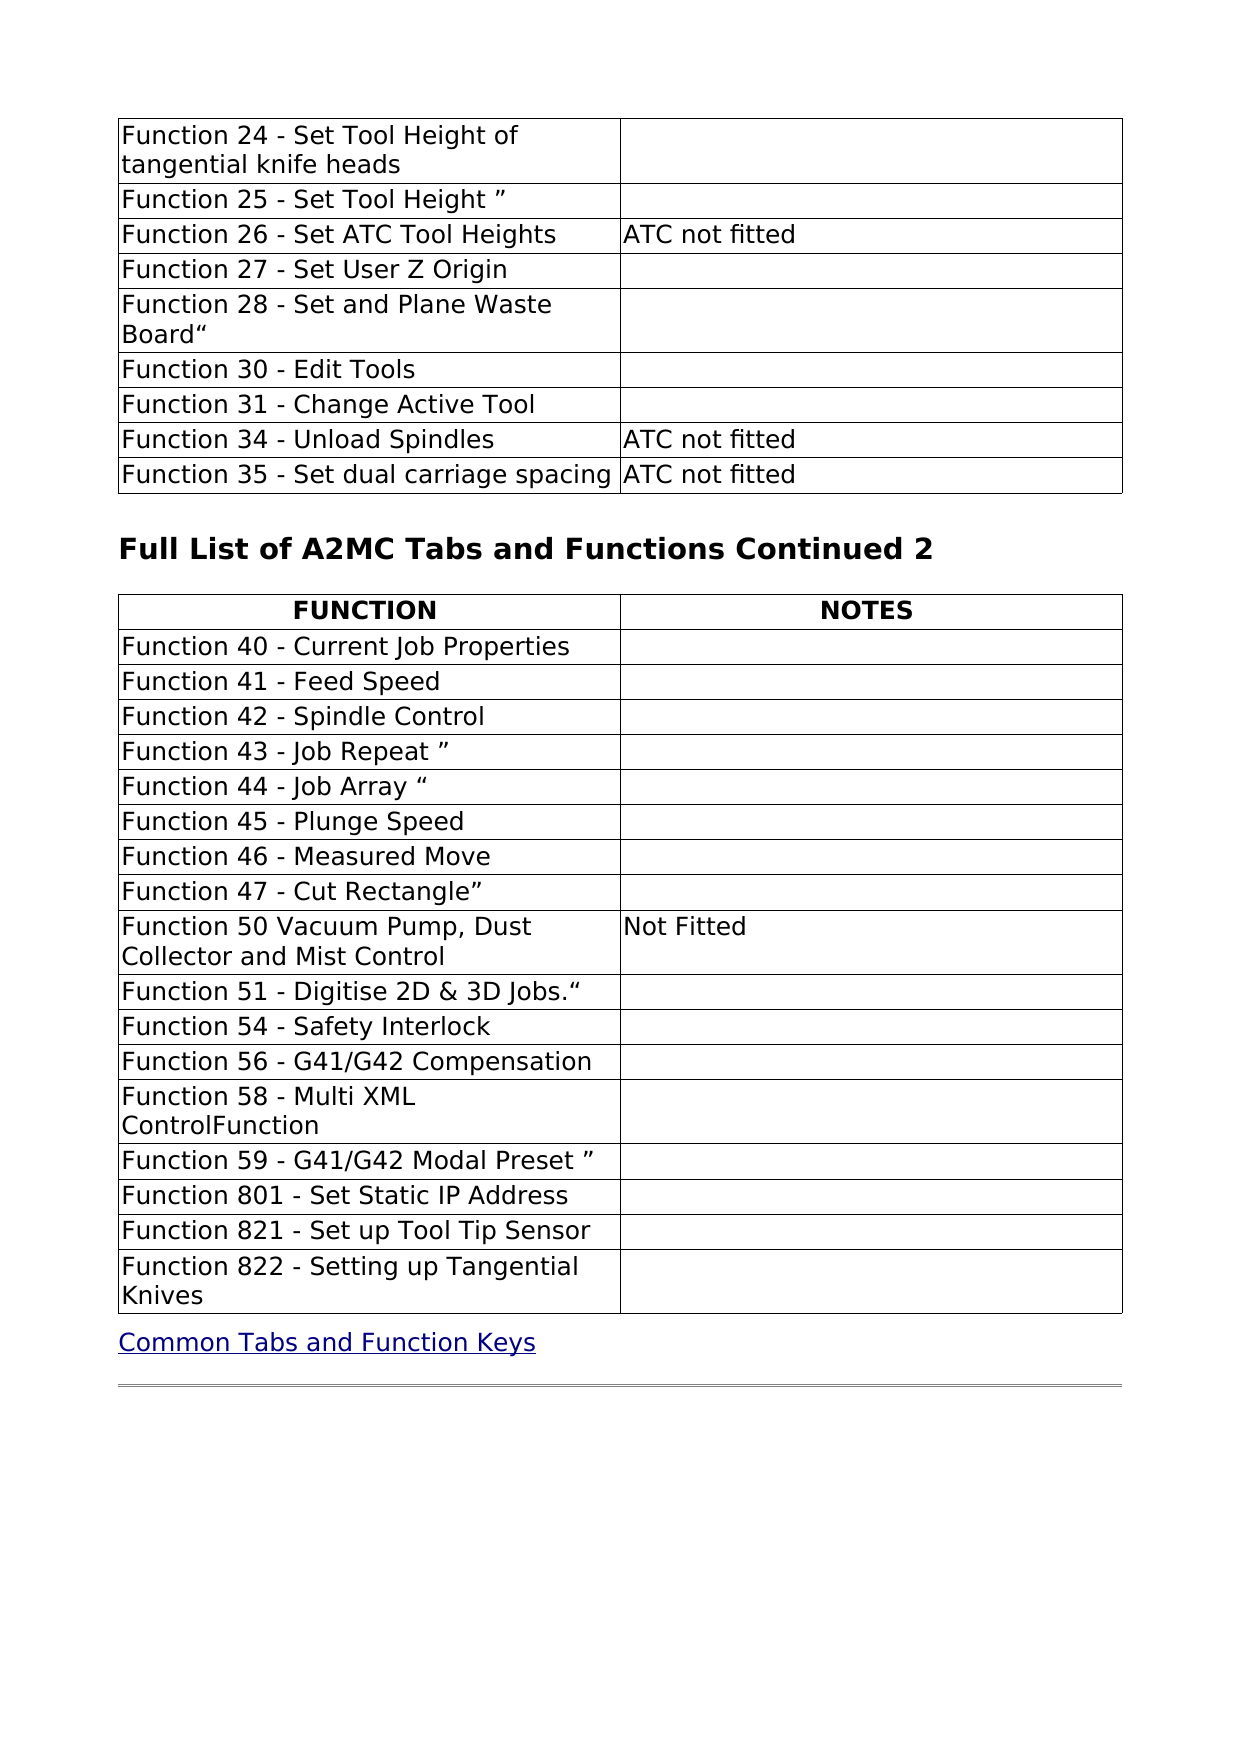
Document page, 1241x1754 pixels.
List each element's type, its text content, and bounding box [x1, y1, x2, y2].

table_cell [621, 1045, 1122, 1079]
table_cell ATC not fitted [621, 458, 1122, 492]
table_cell [621, 1010, 1122, 1044]
table_cell Function 46 - Measured Move [119, 840, 620, 874]
table_cell [621, 119, 1122, 182]
table_cell [621, 1180, 1122, 1213]
table_cell Function 821 - Set up Tool Tip Sensor [119, 1215, 620, 1249]
table_cell [621, 1080, 1122, 1143]
table_cell [621, 700, 1122, 734]
table_cell Function 58 - Multi XML ControlFunction [119, 1080, 620, 1143]
text Common Tabs and Function Keys [118, 1328, 1122, 1357]
table_cell Function 35 - Set dual carriage spacing [119, 458, 620, 492]
table_cell [621, 1215, 1122, 1249]
table_cell [621, 735, 1122, 769]
table_header NOTES [621, 595, 1122, 629]
table_cell [621, 975, 1122, 1009]
table_cell Function 50 Vacuum Pump, Dust Collector and Mist Control [119, 911, 620, 974]
table_cell [621, 875, 1122, 909]
table_cell Function 47 - Cut Rectangle” [119, 875, 620, 909]
table_cell Not Fitted [621, 911, 1122, 974]
table_cell Function 31 - Change Active Tool [119, 388, 620, 422]
table_cell ATC not fitted [621, 219, 1122, 253]
table_cell Function 40 - Current Job Properties [119, 630, 620, 664]
table_cell [621, 1144, 1122, 1178]
table_cell ATC not fitted [621, 423, 1122, 457]
table_cell [621, 1250, 1122, 1313]
table_cell [621, 353, 1122, 387]
table_cell Function 59 - G41/G42 Modal Preset ” [119, 1144, 620, 1178]
subtitle Full List of A2MC Tabs and Functions Continued 2 [118, 532, 1122, 566]
table_cell [621, 289, 1122, 352]
table_cell Function 27 - Set User Z Origin [119, 254, 620, 288]
table_cell Function 42 - Spindle Control [119, 700, 620, 734]
table_cell [621, 665, 1122, 699]
table_cell Function 28 - Set and Plane Waste Board“ [119, 289, 620, 352]
table_cell [621, 805, 1122, 839]
table_header FUNCTION [119, 595, 620, 629]
table_cell [621, 840, 1122, 874]
table_cell Function 34 - Unload Spindles [119, 423, 620, 457]
table_cell [621, 770, 1122, 804]
table_cell [621, 184, 1122, 217]
table_cell Function 54 - Safety Interlock [119, 1010, 620, 1044]
table_cell [621, 254, 1122, 288]
table_cell [621, 388, 1122, 422]
table_cell Function 43 - Job Repeat ” [119, 735, 620, 769]
table_cell [621, 630, 1122, 664]
table_cell Function 41 - Feed Speed [119, 665, 620, 699]
table_cell Function 44 - Job Array “ [119, 770, 620, 804]
table_cell Function 801 - Set Static IP Address [119, 1180, 620, 1213]
table_cell Function 822 - Setting up Tangential Knives [119, 1250, 620, 1313]
table_cell Function 24 - Set Tool Height of tangential knife heads [119, 119, 620, 182]
table_cell Function 51 - Digitise 2D & 3D Jobs.“ [119, 975, 620, 1009]
table_cell Function 25 - Set Tool Height ” [119, 184, 620, 217]
table_cell Function 26 - Set ATC Tool Heights [119, 219, 620, 253]
table_cell Function 30 - Edit Tools [119, 353, 620, 387]
table_cell Function 56 - G41/G42 Compensation [119, 1045, 620, 1079]
table_cell Function 45 - Plunge Speed [119, 805, 620, 839]
